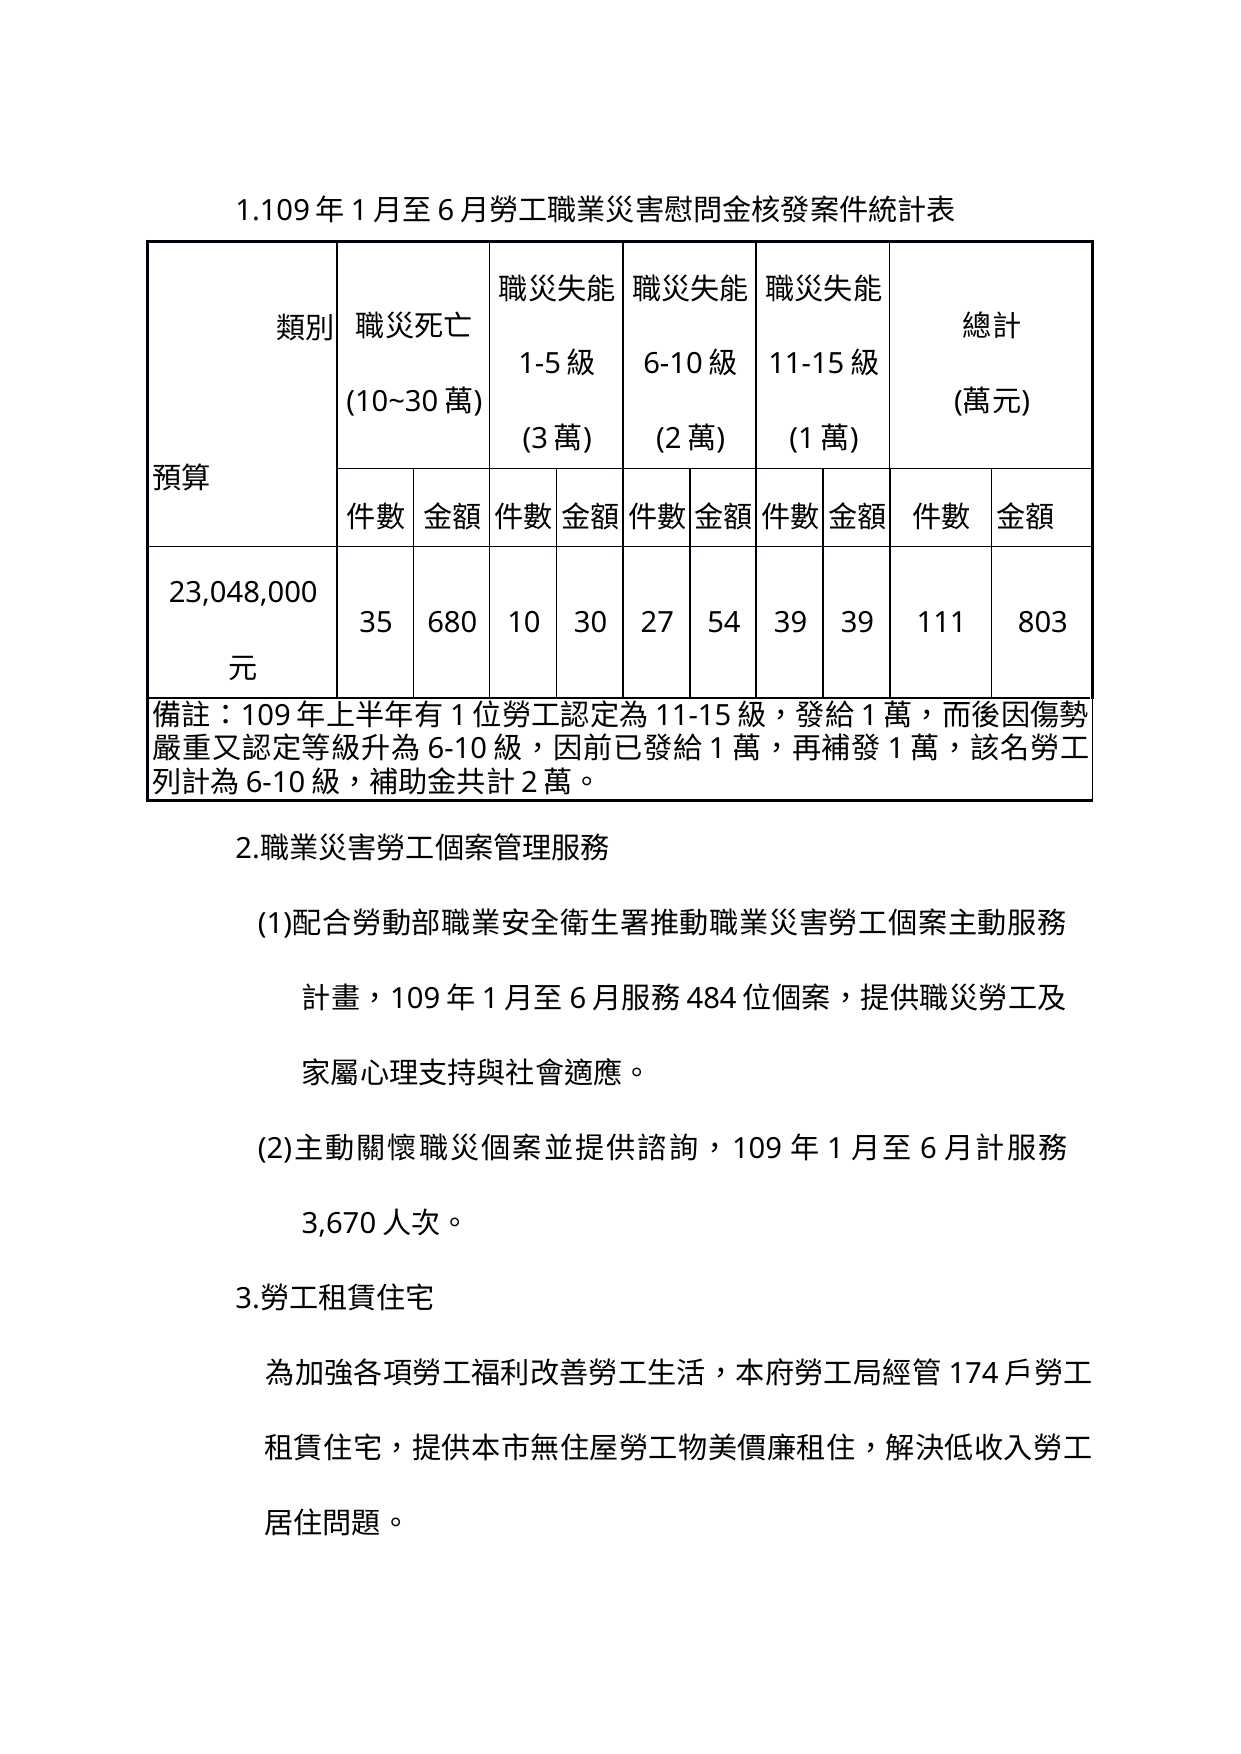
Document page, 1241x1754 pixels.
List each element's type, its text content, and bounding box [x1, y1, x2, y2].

table_cell 803 [992, 547, 1091, 697]
table_header 職災失能 6-10級 (2萬) [624, 243, 755, 468]
table_cell 件數 [757, 469, 822, 546]
table_cell 件數 [338, 469, 413, 546]
table_header 總計 (萬元) [890, 243, 1091, 468]
table_cell 39 [757, 547, 822, 697]
table_cell 金額 [992, 469, 1091, 546]
table_header 職災失能 1-5級 (3萬) [490, 243, 622, 468]
text (2)主動關懷職災個案並提供諮詢，109年1月至6月計服務3,670人次。 [258, 1102, 1067, 1252]
table_header 職災失能 11-15級 (1萬) [757, 243, 889, 468]
table_cell 金額 [557, 469, 622, 546]
table_cell 35 [338, 547, 413, 697]
text 為加強各項勞工福利改善勞工生活，本府勞工局經管174戶勞工租賃住宅，提供本市無住屋勞工物美價廉租住，解決低收入勞工居住問題。 [264, 1327, 1092, 1552]
table_cell 10 [490, 547, 556, 697]
table_cell 680 [414, 547, 489, 697]
table_cell 備註：109年上半年有1位勞工認定為11-15級，發給1萬，而後因傷勢嚴重又認定等級升為6-10級，因前已發給1萬，再補發1萬，該名勞工列計為6-10級，補助金共計2萬。 [149, 697, 1092, 799]
table_cell 30 [557, 547, 622, 697]
table_cell 件數 [490, 469, 556, 546]
table_cell 54 [691, 547, 755, 697]
table_header 類別 預算 [149, 243, 336, 546]
text 2.職業災害勞工個案管理服務 [235, 802, 1092, 877]
table_cell 件數 [891, 469, 991, 546]
table_cell 件數 [624, 469, 689, 546]
table_cell 111 [891, 547, 991, 697]
text 3.勞工租賃住宅 [235, 1252, 1092, 1327]
text 1.109年1月至6月勞工職業災害慰問金核發案件統計表 [235, 164, 1092, 239]
table_header 職災死亡 (10~30萬) [338, 243, 489, 468]
table_cell 金額 [824, 469, 889, 546]
table_cell 23,048,000元 [149, 547, 336, 697]
table_cell 39 [824, 547, 889, 697]
table_cell 27 [624, 547, 689, 697]
table_cell 金額 [414, 469, 489, 546]
table_cell 金額 [691, 469, 755, 546]
text (1)配合勞動部職業安全衛生署推動職業災害勞工個案主動服務計畫，109年1月至6月服務484位個案，提供職災勞工及家屬心理支持與社會適應。 [258, 877, 1067, 1102]
